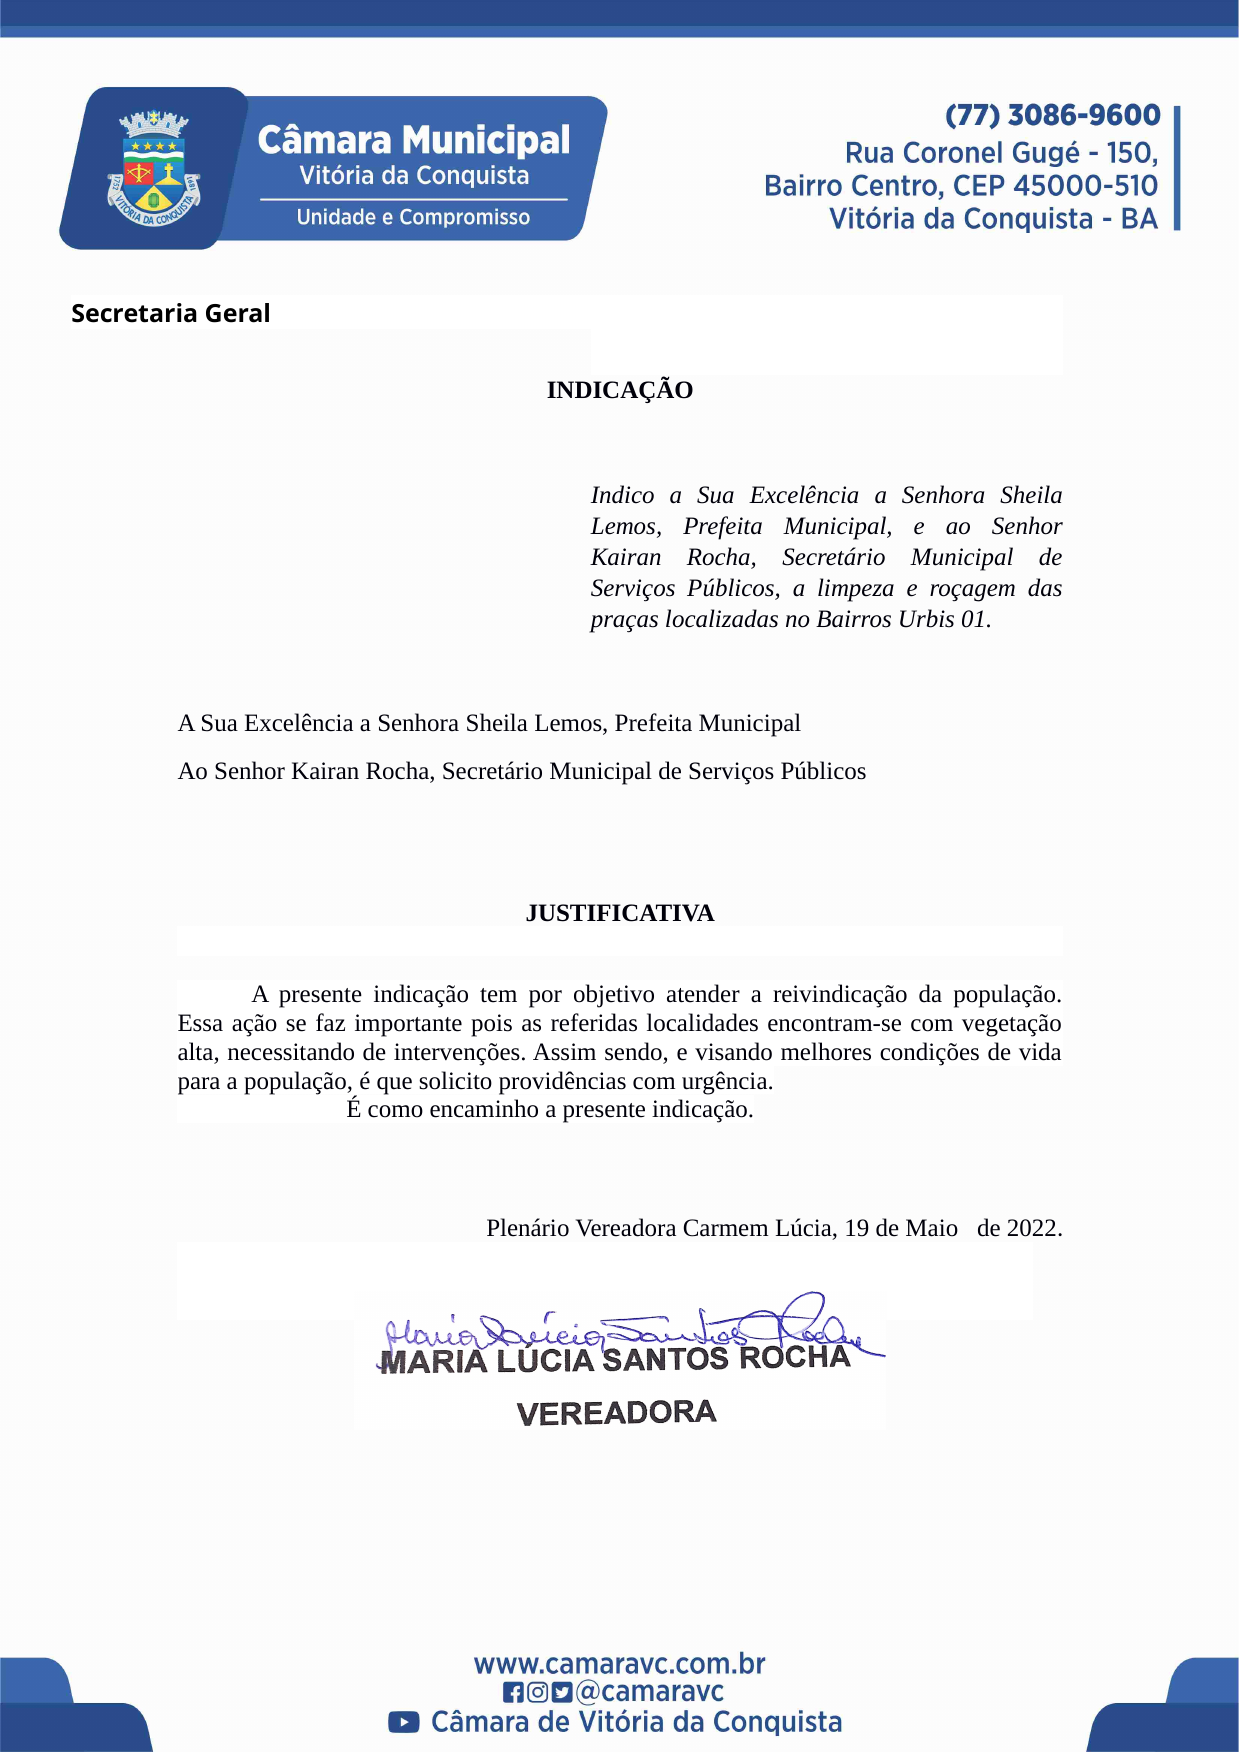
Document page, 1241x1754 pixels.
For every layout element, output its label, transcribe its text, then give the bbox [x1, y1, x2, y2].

text JUSTIFICATIVA [177, 898, 1063, 926]
text A Sua Excelência a Senhora Sheila Lemos, Prefeita Municipal [177, 708, 1063, 737]
text INDICAÇÃO [177, 375, 1063, 404]
picture [0, 0, 1239, 1752]
text Secretaria Geral [71, 295, 1063, 329]
text Plenário Vereadora Carmem Lúcia, 19 de Maio de 2022. [177, 1212, 1063, 1242]
text É como encaminho a presente indicação. [177, 1094, 1063, 1123]
text A presente indicação tem por objetivo atender a reivindicação da população. Essa ação se faz importante pois as referidas localidades encontram-se com vegetação alta, necessitando de intervenções. Assim sendo, e visando melhores condições de vida para a população, é que solicito providências com urgência. [774, 1066, 1063, 1094]
text Indico a Sua Excelência a Senhora Sheila Lemos, Prefeita Municipal, e ao Senhor Kairan Rocha, Secretário Municipal de Serviços Públicos, a limpeza e roçagem das praças localizadas no Bairros Urbis 01. [591, 480, 1063, 633]
text Ao Senhor Kairan Rocha, Secretário Municipal de Serviços Públicos [177, 756, 1063, 785]
